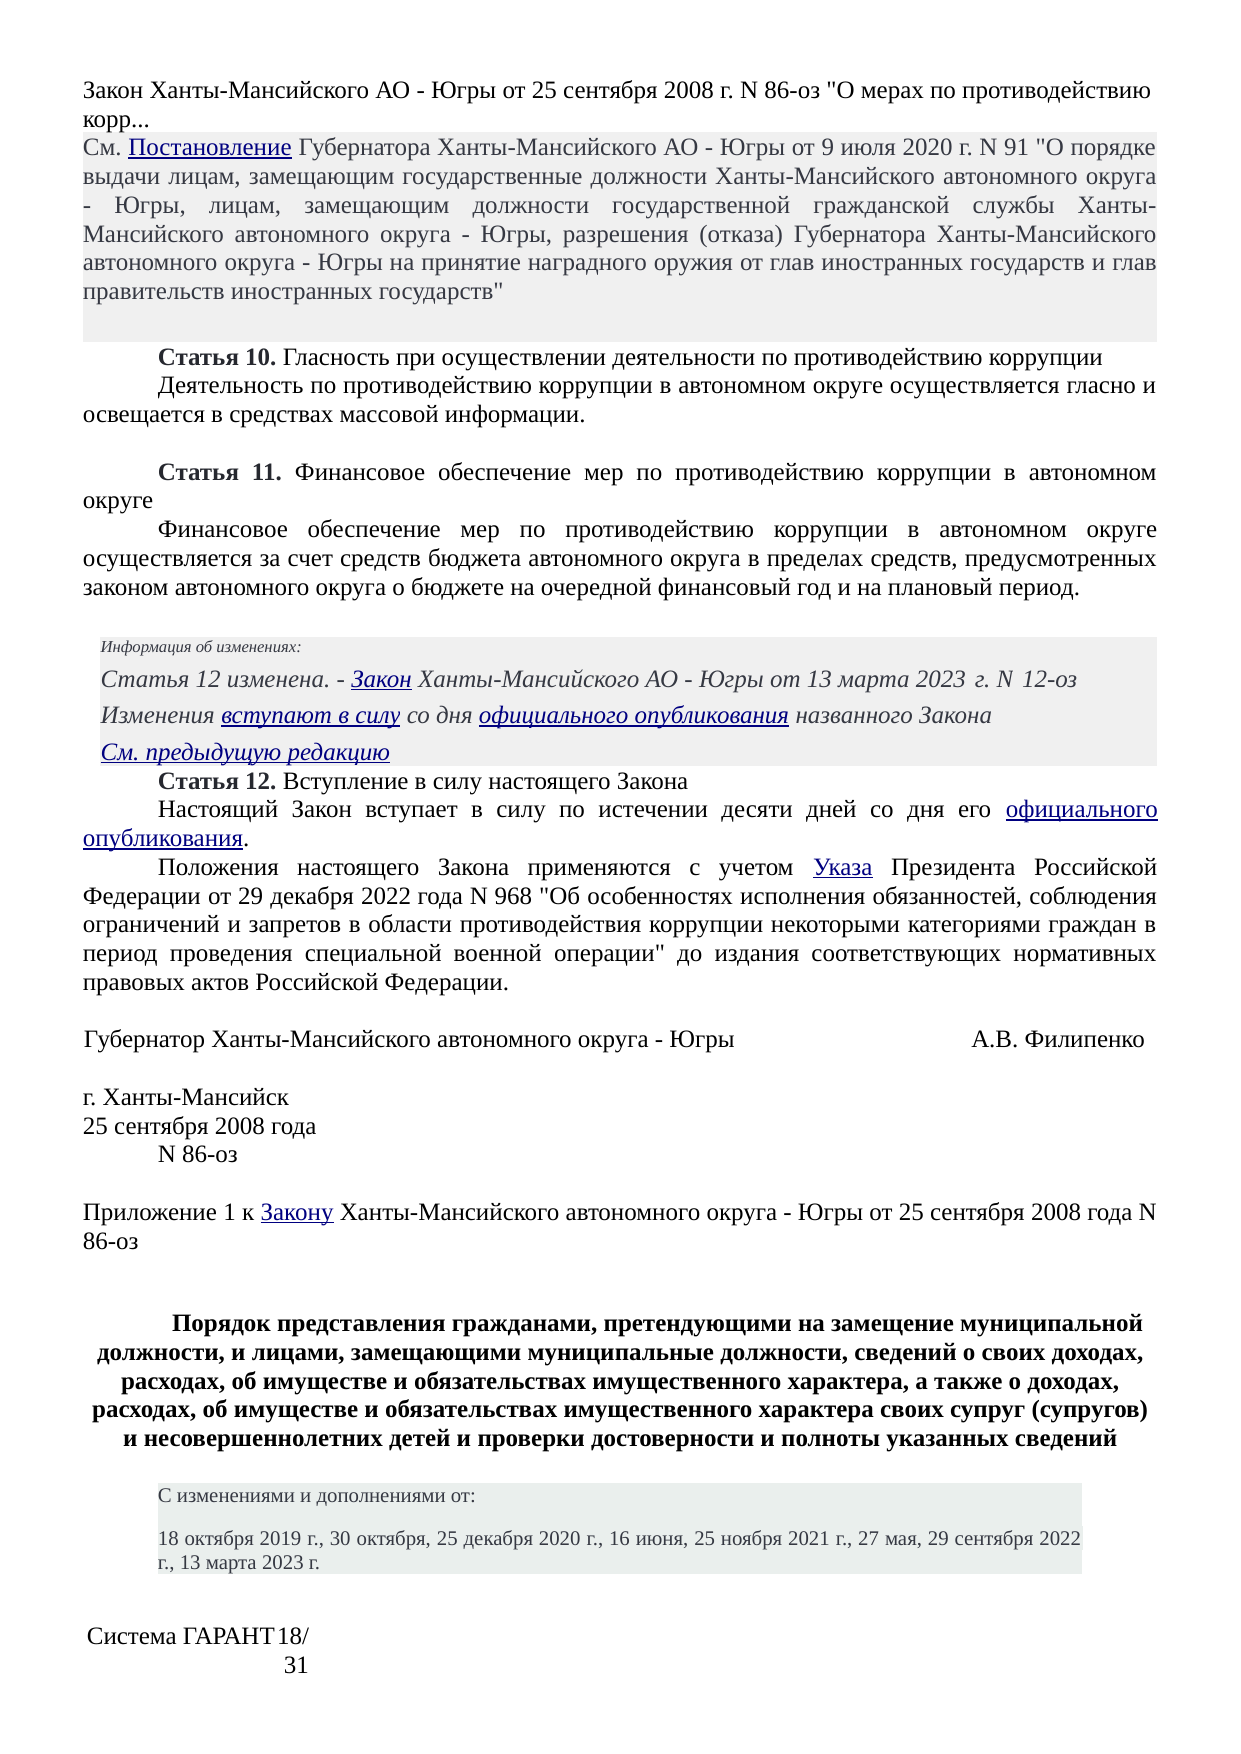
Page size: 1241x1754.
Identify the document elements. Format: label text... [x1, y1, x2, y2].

table_header Губернатор Ханты-Мансийского автономного округа - Югры [83, 1025, 791, 1053]
text Статья 10. Гласность при осуществлении деятельности по противодействию коррупции [83, 342, 1157, 370]
text С изменениями и дополнениями от: [476, 1483, 1082, 1507]
text Статья 11. Финансовое обеспечение мер по противодействию коррупции в автономном округе [83, 457, 1157, 514]
text Информация об изменениях: [303, 637, 1157, 656]
text См. предыдущую редакцию [392, 737, 1157, 766]
text Настоящий Закон вступает в силу по истечении десяти дней со дня его официального опубликования. [83, 794, 1157, 852]
text N 86-оз [83, 1139, 1157, 1168]
text 25 сентября 2008 года [83, 1111, 1157, 1139]
text Изменения вступают в силу со дня официального опубликования названного Закона [994, 700, 1157, 729]
text Деятельность по противодействию коррупции в автономном округе осуществляется гласно и освещается в средствах массовой информации. [83, 370, 1157, 428]
text Статья 12 изменена. - Закон Ханты-Мансийского АО - Югры от 13 марта 2023 г. N 12-оз [1079, 664, 1157, 693]
text 18 октября 2019 г., 30 октября, 25 декабря 2020 г., 16 июня, 25 ноября 2021 г., 27 мая, 29 сентября 2022 г., 13 марта 2023 г. [320, 1550, 1082, 1574]
table_header А.В. Филипенко [791, 1025, 1146, 1053]
text Статья 12. Вступление в силу настоящего Закона [83, 766, 1157, 794]
text Приложение 1 к Закону Ханты-Мансийского автономного округа - Югры от 25 сентября 2008 года N 86-оз [83, 1197, 1157, 1254]
text Финансовое обеспечение мер по противодействию коррупции в автономном округе осуществляется за счет средств бюджета автономного округа в пределах средств, предусмотренных законом автономного округа о бюджете на очередной финансовый год и на плановый период. [83, 514, 1157, 600]
subtitle Порядок представления гражданами, претендующими на замещение муниципальной должности, и лицами, замещающими муниципальные должности, сведений о своих доходах, расходах, об имуществе и обязательствах имущественного характера, а также о доходах, расходах, об имуществе и обязательствах имущественного характера своих супруг (супругов) и несовершеннолетних детей и проверки достоверности и полноты указанных сведений [83, 1308, 1157, 1452]
text См. Постановление Губернатора Ханты-Мансийского АО - Югры от 9 июля 2020 г. N 91 "О порядке выдачи лицам, замещающим государственные должности Ханты-Мансийского автономного округа - Югры, лицам, замещающим должности государственной гражданской службы Ханты-Мансийского автономного округа - Югры, разрешения (отказа) Губернатора Ханты-Мансийского автономного округа - Югры на принятие наградного оружия от глав иностранных государств и глав правительств иностранных государств" [504, 276, 1157, 305]
text г. Ханты-Мансийск [83, 1082, 1157, 1111]
text Положения настоящего Закона применяются с учетом Указа Президента Российской Федерации от 29 декабря 2022 года N 968 "Об особенностях исполнения обязанностей, соблюдения ограничений и запретов в области противодействия коррупции некоторыми категориями граждан в период проведения специальной военной операции" до издания соответствующих нормативных правовых актов Российской Федерации. [83, 852, 1157, 996]
